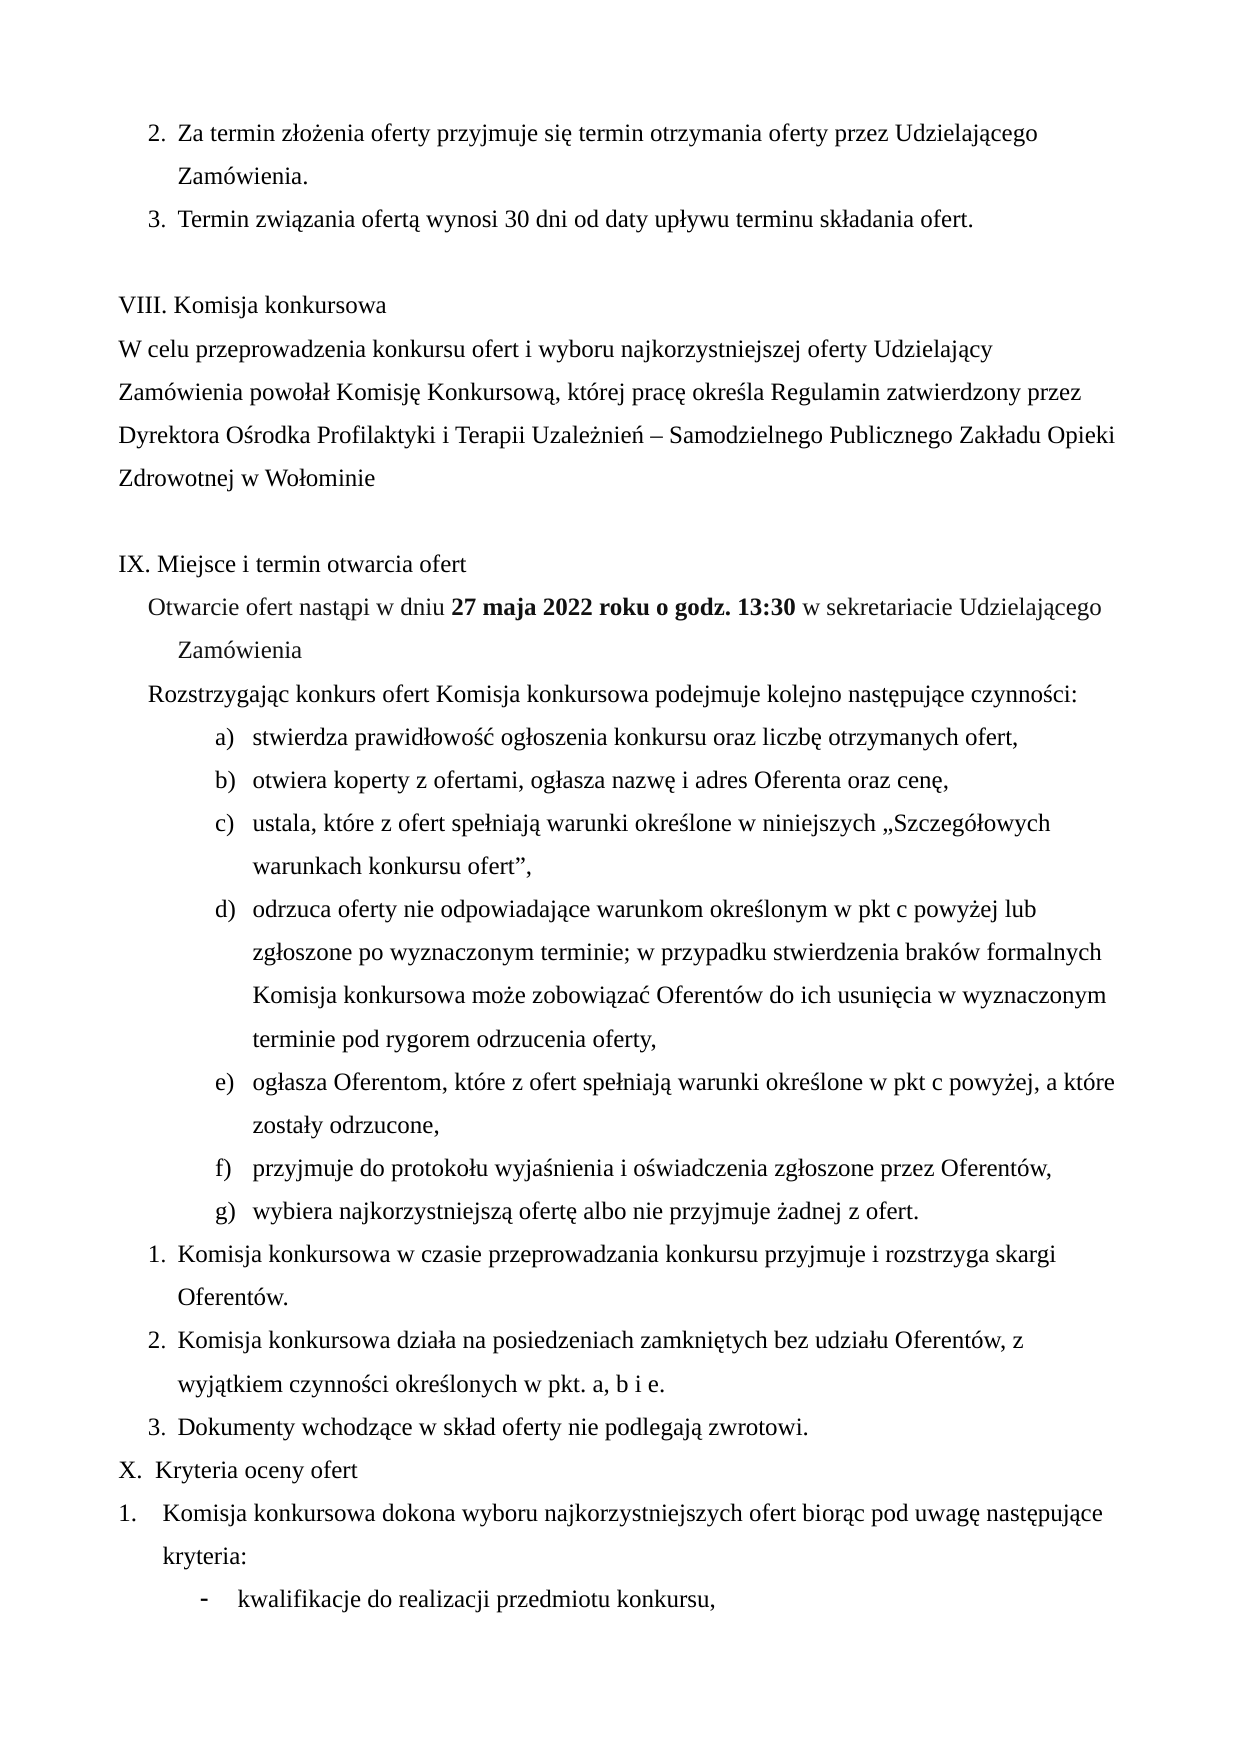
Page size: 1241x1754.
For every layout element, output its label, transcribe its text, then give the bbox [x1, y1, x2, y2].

list wybiera najkorzystniejszą ofertę albo nie przyjmuje żadnej z ofert. [215, 1196, 1122, 1225]
text Rozstrzygając konkurs ofert Komisja konkursowa podejmuje kolejno następujące czynności: [148, 679, 1122, 707]
list Komisja konkursowa dokona wyboru najkorzystniejszych ofert biorąc pod uwagę następujące kryteria: [118, 1498, 1122, 1570]
text Otwarcie ofert nastąpi w dniu 27 maja 2022 roku o godz. 13:30 w sekretariacie Udzielającego Zamówienia [148, 592, 1122, 664]
text VIII. Komisja konkursowa [118, 291, 1122, 319]
text X. Kryteria oceny ofert [118, 1455, 1122, 1484]
list odrzuca oferty nie odpowiadające warunkom określonym w pkt c powyżej lub zgłoszone po wyznaczonym terminie; w przypadku stwierdzenia braków formalnych Komisja konkursowa może zobowiązać Oferentów do ich usunięcia w wyznaczonym terminie pod rygorem odrzucenia oferty, [215, 894, 1122, 1052]
list Dokumenty wchodzące w skład oferty nie podlegają zwrotowi. [148, 1412, 1122, 1441]
list Za termin złożenia oferty przyjmuje się termin otrzymania oferty przez Udzielającego Zamówienia. [148, 118, 1122, 190]
list Komisja konkursowa w czasie przeprowadzania konkursu przyjmuje i rozstrzyga skargi Oferentów. [148, 1239, 1122, 1311]
list Termin związania ofertą wynosi 30 dni od daty upływu terminu składania ofert. [148, 204, 1122, 233]
list kwalifikacje do realizacji przedmiotu konkursu, [200, 1584, 1122, 1613]
list Komisja konkursowa działa na posiedzeniach zamkniętych bez udziału Oferentów, z wyjątkiem czynności określonych w pkt. a, b i e. [148, 1326, 1122, 1397]
list ustala, które z ofert spełniają warunki określone w niniejszych „Szczegółowych warunkach konkursu ofert”, [215, 808, 1122, 880]
list stwierdza prawidłowość ogłoszenia konkursu oraz liczbę otrzymanych ofert, [215, 722, 1122, 751]
list przyjmuje do protokołu wyjaśnienia i oświadczenia zgłoszone przez Oferentów, [215, 1153, 1122, 1182]
list ogłasza Oferentom, które z ofert spełniają warunki określone w pkt c powyżej, a które zostały odrzucone, [215, 1067, 1122, 1139]
list otwiera koperty z ofertami, ogłasza nazwę i adres Oferenta oraz cenę, [215, 765, 1122, 794]
text IX. Miejsce i termin otwarcia ofert [118, 549, 1122, 578]
text W celu przeprowadzenia konkursu ofert i wyboru najkorzystniejszej oferty Udzielający Zamówienia powołał Komisję Konkursową, której pracę określa Regulamin zatwierdzony przez Dyrektora Ośrodka Profilaktyki i Terapii Uzależnień – Samodzielnego Publicznego Zakładu Opieki Zdrowotnej w Wołominie [118, 334, 1122, 492]
